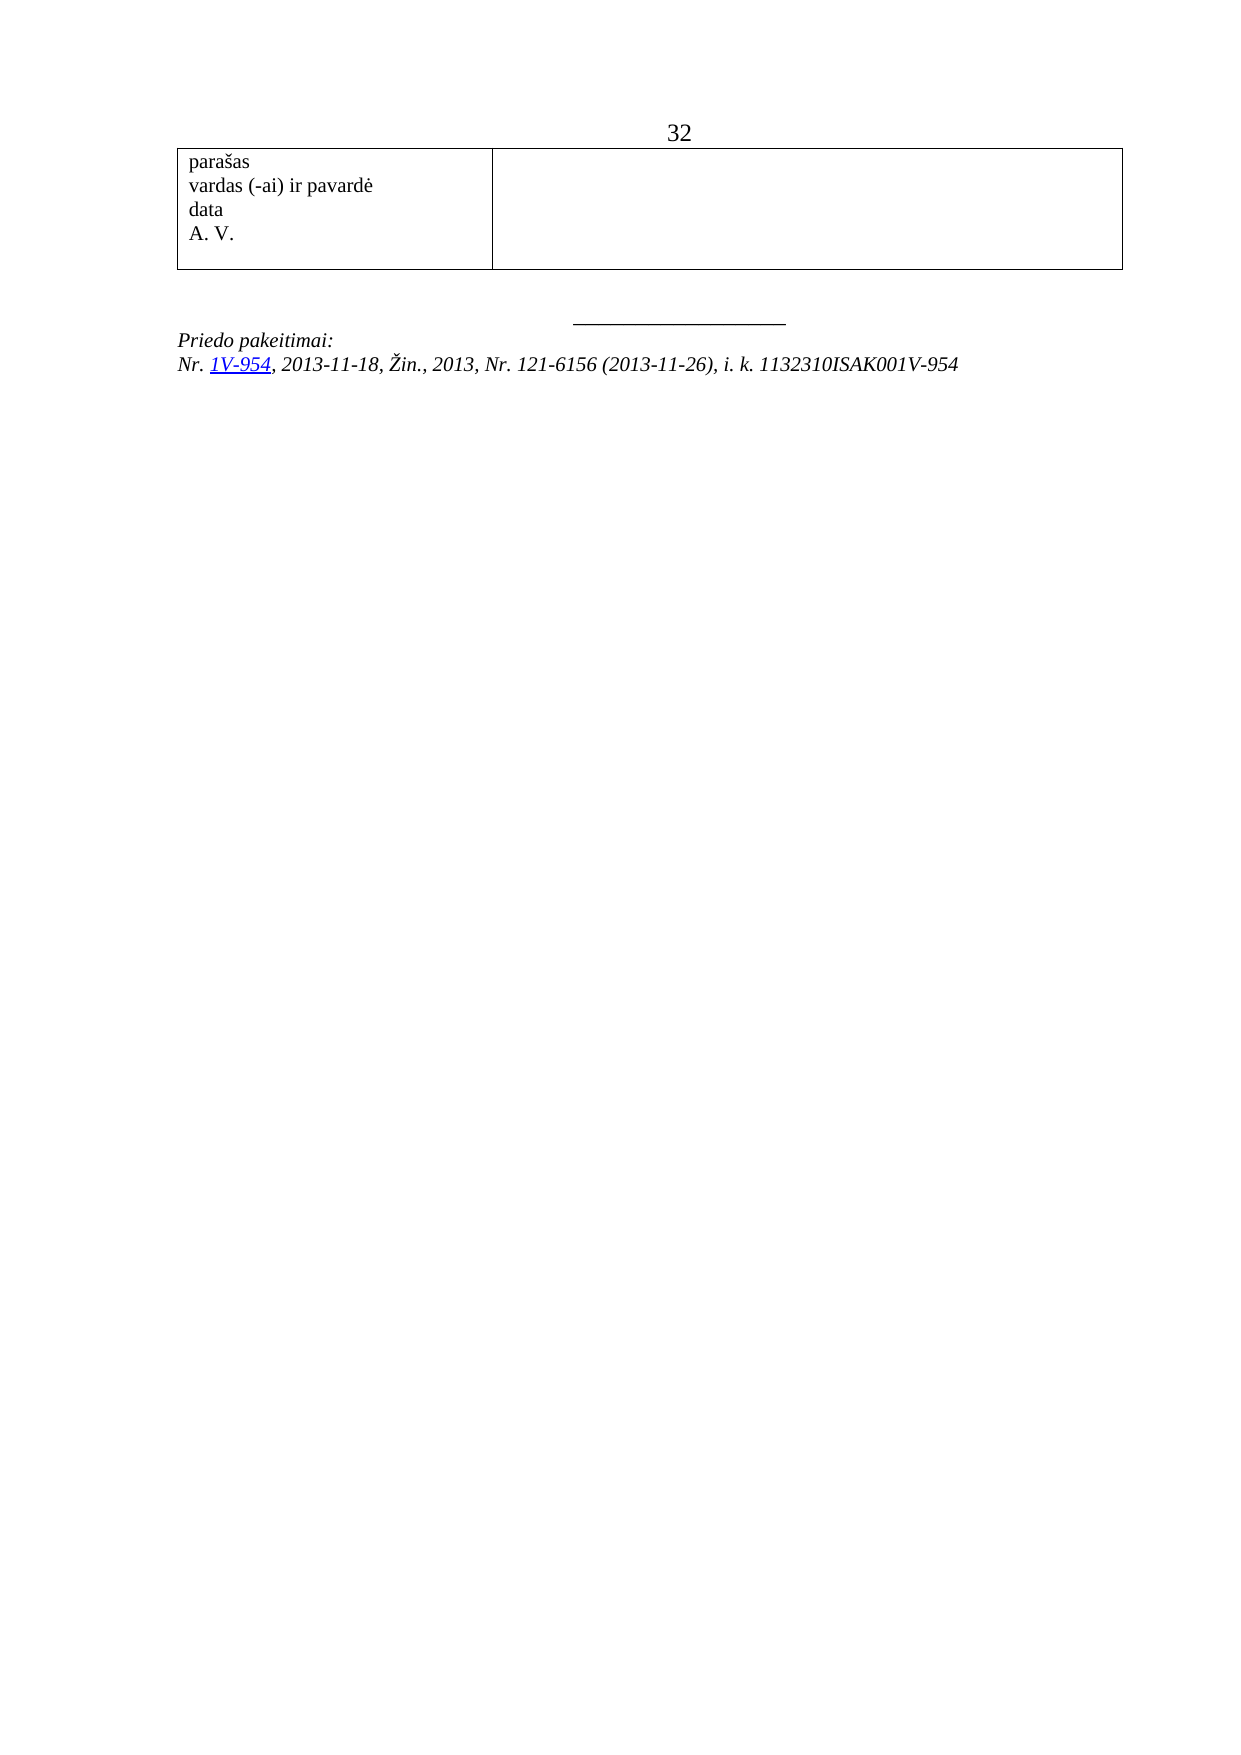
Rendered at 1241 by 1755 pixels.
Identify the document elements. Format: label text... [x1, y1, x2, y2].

text Priedo pakeitimai: [177, 327, 1181, 352]
text _________________ [177, 299, 1181, 327]
table_cell parašas vardas (-ai) ir pavardė data A. V. [178, 149, 492, 269]
text Nr. 1V-954, 2013-11-18, Žin., 2013, Nr. 121-6156 (2013-11-26), i. k. 1132310ISAK001V-954 [177, 352, 1181, 376]
table_cell [493, 149, 1122, 269]
